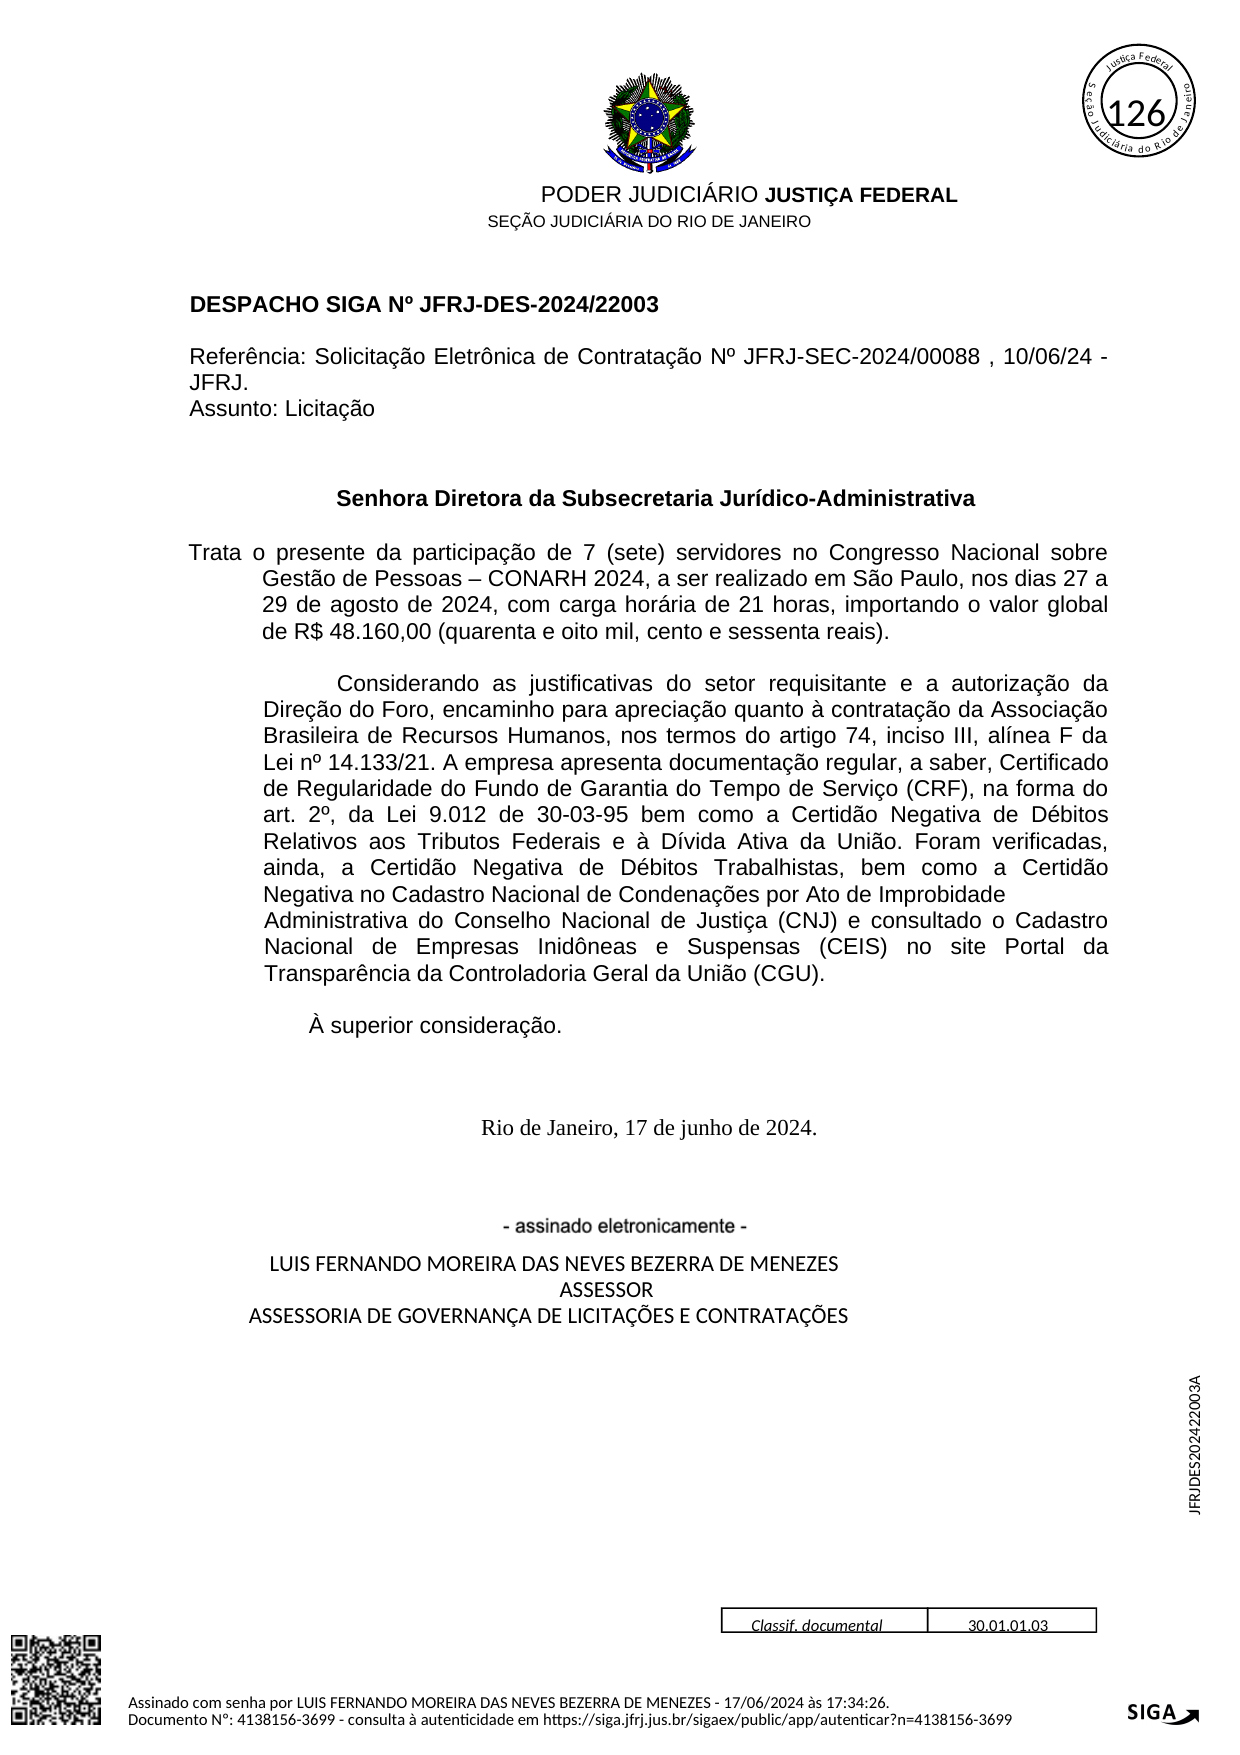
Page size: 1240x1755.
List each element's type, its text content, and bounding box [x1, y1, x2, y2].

text Rio de Janeiro, 17 de junho de 2024. [189, 1114, 1109, 1140]
text Assunto: Licitação [189, 395, 1109, 422]
text DESPACHO SIGA Nº JFRJ-DES-2024/22003 [189, 291, 1109, 318]
text Senhora Diretora da Subsecretaria Jurídico-Administrativa [203, 484, 1109, 511]
text À superior consideração. [309, 1012, 1109, 1038]
text Trata o presente da participação de 7 (sete) servidores no Congresso Nacional sobre Gestão de Pessoas – CONARH 2024, a ser realizado em São Paulo, nos dias 27 a 29 de agosto de 2024, com carga horária de 21 horas, importando o valor global de R$ 48.160,00 (quarenta e oito mil, cento e sessenta reais). [188, 539, 1109, 644]
subtitle SEÇÃO JUDICIÁRIA DO RIO DE JANEIRO [189, 211, 1109, 231]
text Considerando as justificativas do setor requisitante e a autorização da Direção do Foro, encaminho para apreciação quanto à contratação da Associação Brasileira de Recursos Humanos, nos termos do artigo 74, inciso III, alínea F da Lei nº 14.133/21. A empresa apresenta documentação regular, a saber, Certificado de Regularidade do Fundo de Garantia do Tempo de Serviço (CRF), na forma do art. 2º, da Lei 9.012 de 30-03-95 bem como a Certidão Negativa de Débitos Relativos aos Tributos Federais e à Dívida Ativa da União. Foram verificadas, ainda, a Certidão Negativa de Débitos Trabalhistas, bem como a Certidão Negativa no Cadastro Nacional de Condenações por Ato de Improbidade [263, 670, 1109, 907]
text Administrativa do Conselho Nacional de Justiça (CNJ) e consultado o Cadastro Nacional de Empresas Inidôneas e Suspensas (CEIS) no site Portal da Transparência da Controladoria Geral da União (CGU). [264, 907, 1109, 986]
text PODER JUDICIÁRIO JUSTIÇA FEDERAL [541, 181, 1109, 208]
text Referência: Solicitação Eletrônica de Contratação Nº JFRJ-SEC-2024/00088 , 10/06/24 - JFRJ. [189, 343, 1109, 395]
